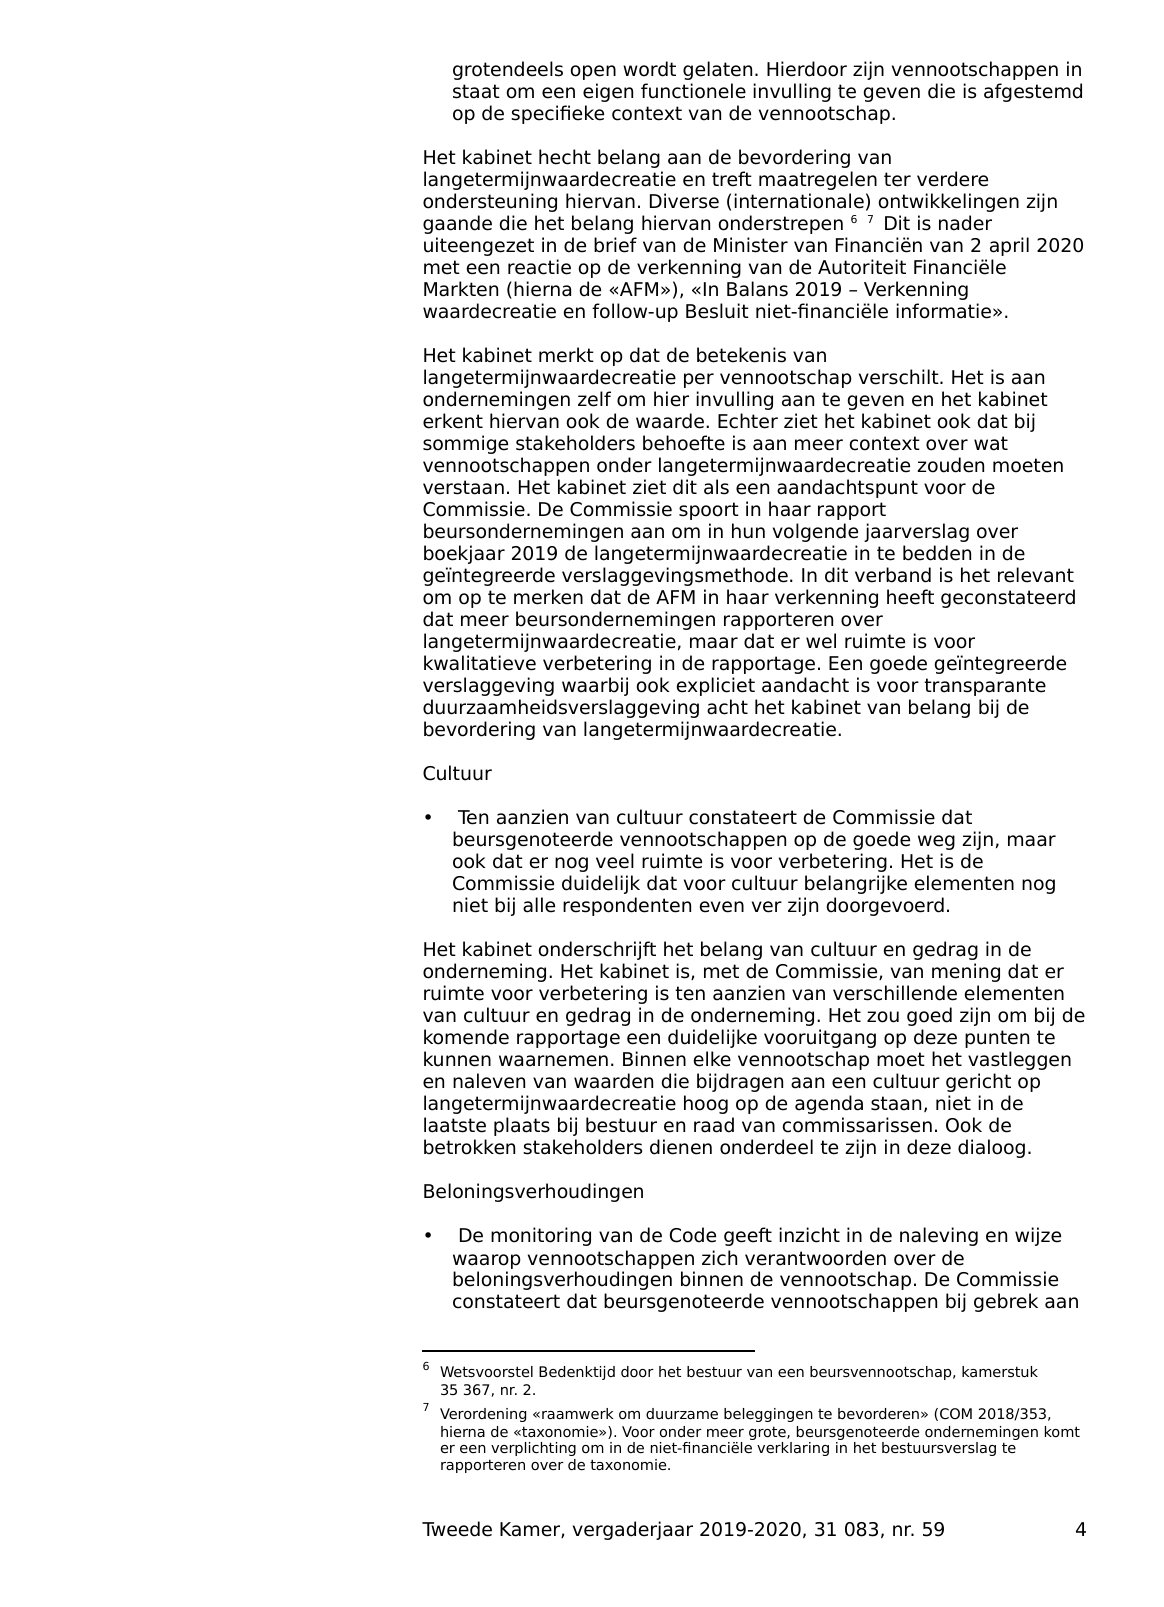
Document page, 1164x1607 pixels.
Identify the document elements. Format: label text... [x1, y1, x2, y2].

text Verordening «raamwerk om duurzame beleggingen te bevorderen» (COM 2018/353, hierna de «taxonomie»). Voor onder meer grote, beursgenoteerde ondernemingen komt er een verplichting om in de niet-financiële verklaring in het bestuursverslag te rapporteren over de taxonomie. [422, 1402, 1087, 1474]
text Het kabinet merkt op dat de betekenis van langetermijnwaardecreatie per vennootschap verschilt. Het is aan ondernemingen zelf om hier invulling aan te geven en het kabinet erkent hiervan ook de waarde. Echter ziet het kabinet ook dat bij sommige stakeholders behoefte is aan meer context over wat vennootschappen onder langetermijnwaardecreatie zouden moeten verstaan. Het kabinet ziet dit als een aandachtspunt voor de Commissie. De Commissie spoort in haar rapport beursondernemingen aan om in hun volgende jaarverslag over boekjaar 2019 de langetermijnwaardecreatie in te bedden in de geïntegreerde verslaggevingsmethode. In dit verband is het relevant om op te merken dat de AFM in haar verkenning heeft geconstateerd dat meer beursondernemingen rapporteren over langetermijnwaardecreatie, maar dat er wel ruimte is voor kwalitatieve verbetering in de rapportage. Een goede geïntegreerde verslaggeving waarbij ook expliciet aandacht is voor transparante duurzaamheidsverslaggeving acht het kabinet van belang bij de bevordering van langetermijnwaardecreatie. [422, 345, 1087, 741]
text grotendeels open wordt gelaten. Hierdoor zijn vennootschappen in staat om een eigen functionele invulling te geven die is afgestemd op de specifieke context van de vennootschap. [422, 59, 1087, 125]
text • Ten aanzien van cultuur constateert de Commissie dat beursgenoteerde vennootschappen op de goede weg zijn, maar ook dat er nog veel ruimte is voor verbetering. Het is de Commissie duidelijk dat voor cultuur belangrijke elementen nog niet bij alle respondenten even ver zijn doorgevoerd. [422, 807, 1087, 917]
text Het kabinet hecht belang aan de bevordering van langetermijnwaardecreatie en treft maatregelen ter verdere ondersteuning hiervan. Diverse (internationale) ontwikkelingen zijn gaande die het belang hiervan onderstrepen Dit is nader uiteengezet in de brief van de Minister van Financiën van 2 april 2020 met een reactie op de verkenning van de Autoriteit Financiële Markten (hierna de «AFM»), «In Balans 2019 – Verkenning waardecreatie en follow-up Besluit niet-financiële informatie». [422, 147, 1087, 323]
subtitle Beloningsverhoudingen [422, 1181, 1087, 1203]
text Wetsvoorstel Bedenktijd door het bestuur van een beursvennootschap, kamerstuk 35 367, nr. 2. [422, 1360, 1087, 1399]
text Het kabinet onderschrijft het belang van cultuur en gedrag in de onderneming. Het kabinet is, met de Commissie, van mening dat er ruimte voor verbetering is ten aanzien van verschillende elementen van cultuur en gedrag in de onderneming. Het zou goed zijn om bij de komende rapportage een duidelijke vooruitgang op deze punten te kunnen waarnemen. Binnen elke vennootschap moet het vastleggen en naleven van waarden die bijdragen aan een cultuur gericht op langetermijnwaardecreatie hoog op de agenda staan, niet in de laatste plaats bij bestuur en raad van commissarissen. Ook de betrokken stakeholders dienen onderdeel te zijn in deze dialoog. [422, 939, 1087, 1159]
subtitle Cultuur [422, 763, 1087, 785]
text • De monitoring van de Code geeft inzicht in de naleving en wijze waarop vennootschappen zich verantwoorden over de beloningsverhoudingen binnen de vennootschap. De Commissie constateert dat beursgenoteerde vennootschappen bij gebrek aan [422, 1225, 1087, 1313]
